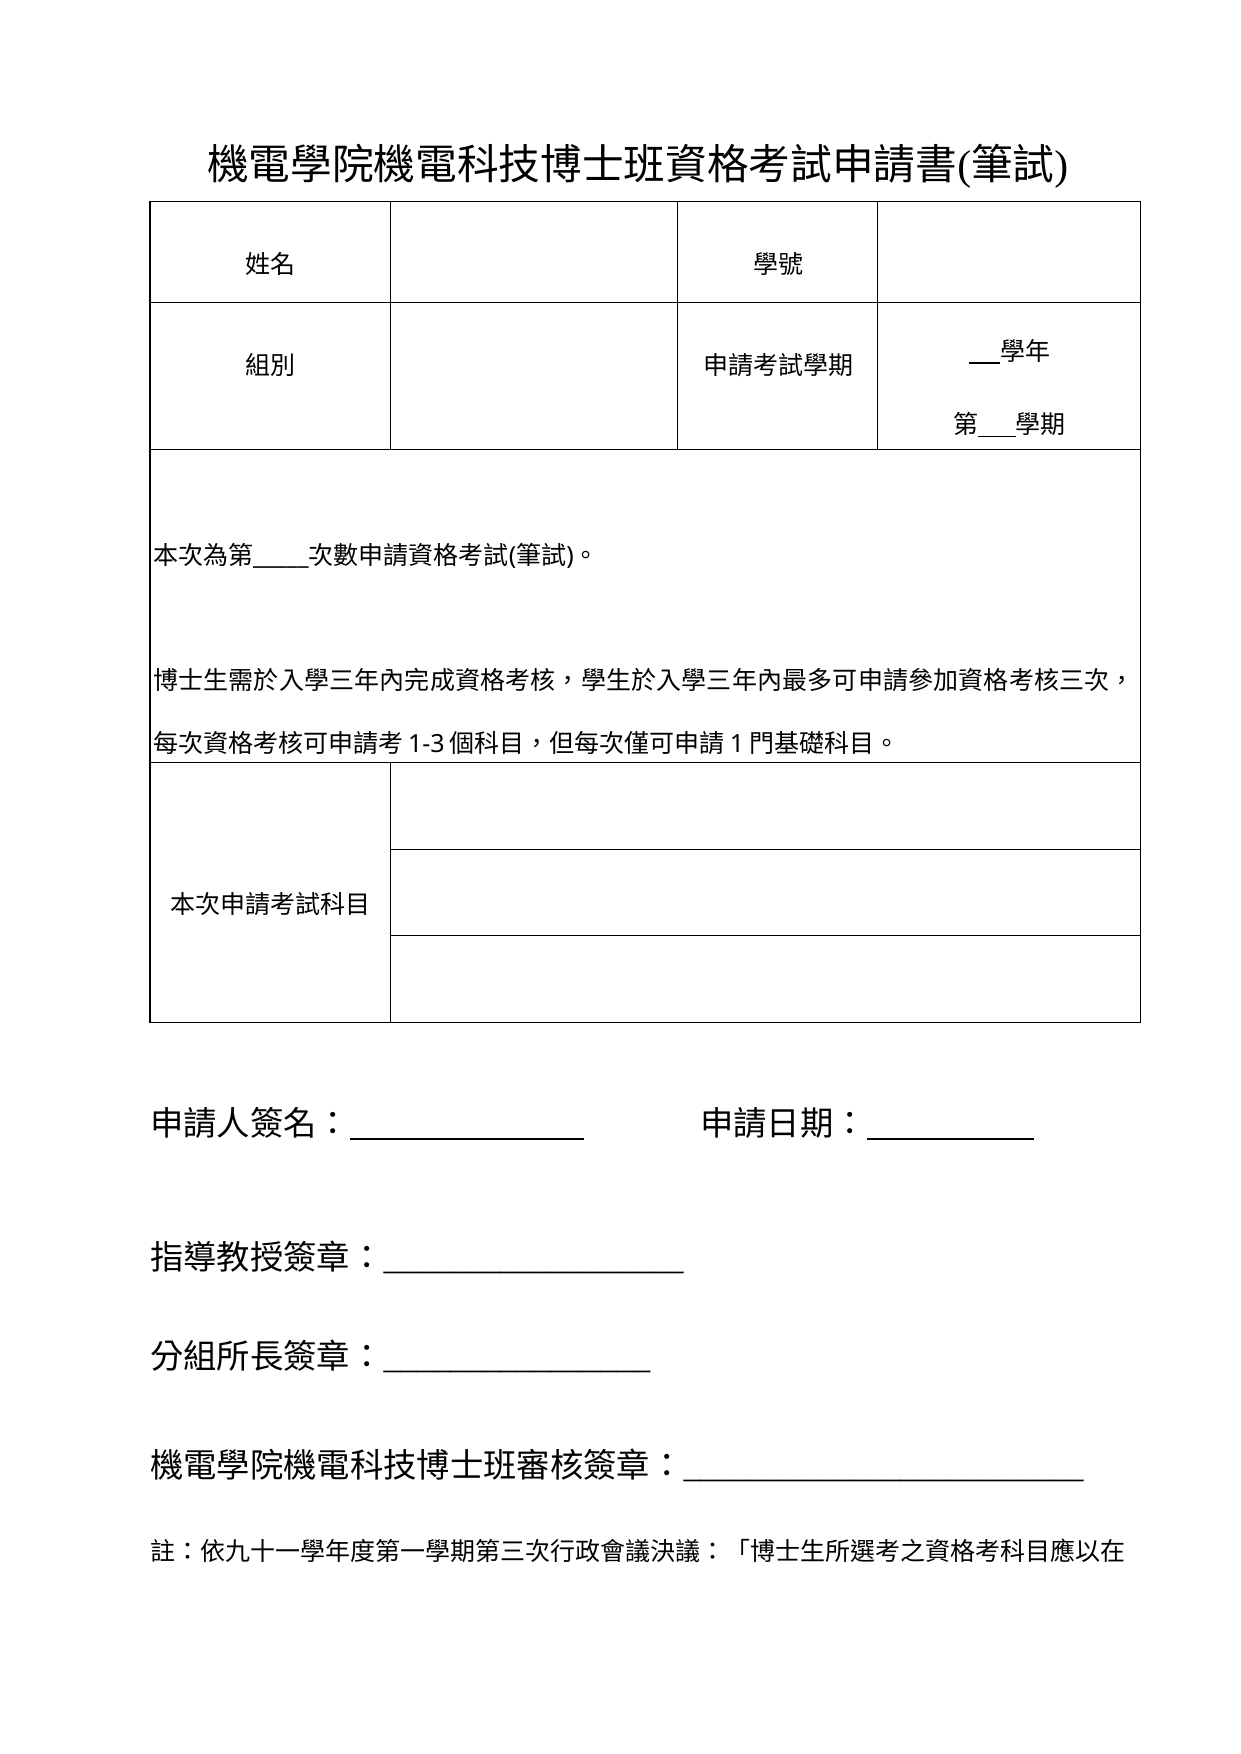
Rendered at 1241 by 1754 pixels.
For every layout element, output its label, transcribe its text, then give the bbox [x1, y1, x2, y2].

table_cell 本次申請考試科目 [151, 763, 390, 1022]
text 機電學院機電科技博士班資格考試申請書(筆試) [150, 119, 1125, 182]
table_header [391, 202, 677, 302]
table_cell 組別 [151, 303, 390, 449]
text 分組所長簽章：________________ [150, 1307, 1125, 1384]
text 申請人簽名： 申請日期： [150, 1079, 1125, 1141]
table_cell [391, 850, 1140, 935]
table_header [878, 202, 1140, 302]
table_cell 本次為第_____次數申請資格考試(筆試)。 博士生需於入學三年內完成資格考核，學生於入學三年內最多可申請參加資格考核三次，每次資格考核可申請考1-3個科目，但每次僅可申請1門基礎科目。 [151, 450, 1140, 762]
text 指導教授簽章：__________________ [150, 1213, 1125, 1276]
table_cell 學年 第 學期 [878, 303, 1140, 449]
table_header 學號 [678, 202, 877, 302]
table_cell 申請考試學期 [678, 303, 877, 449]
table_cell [391, 936, 1140, 1022]
text 機電學院機電科技博士班審核簽章：________________________ [150, 1415, 1125, 1492]
table_cell [391, 763, 1140, 849]
table_header 姓名 [151, 202, 390, 302]
text 註：依九十一學年度第一學期第三次行政會議決議：「博士生所選考之資格考科目應以在 [150, 1508, 1125, 1571]
table_cell [391, 303, 677, 449]
